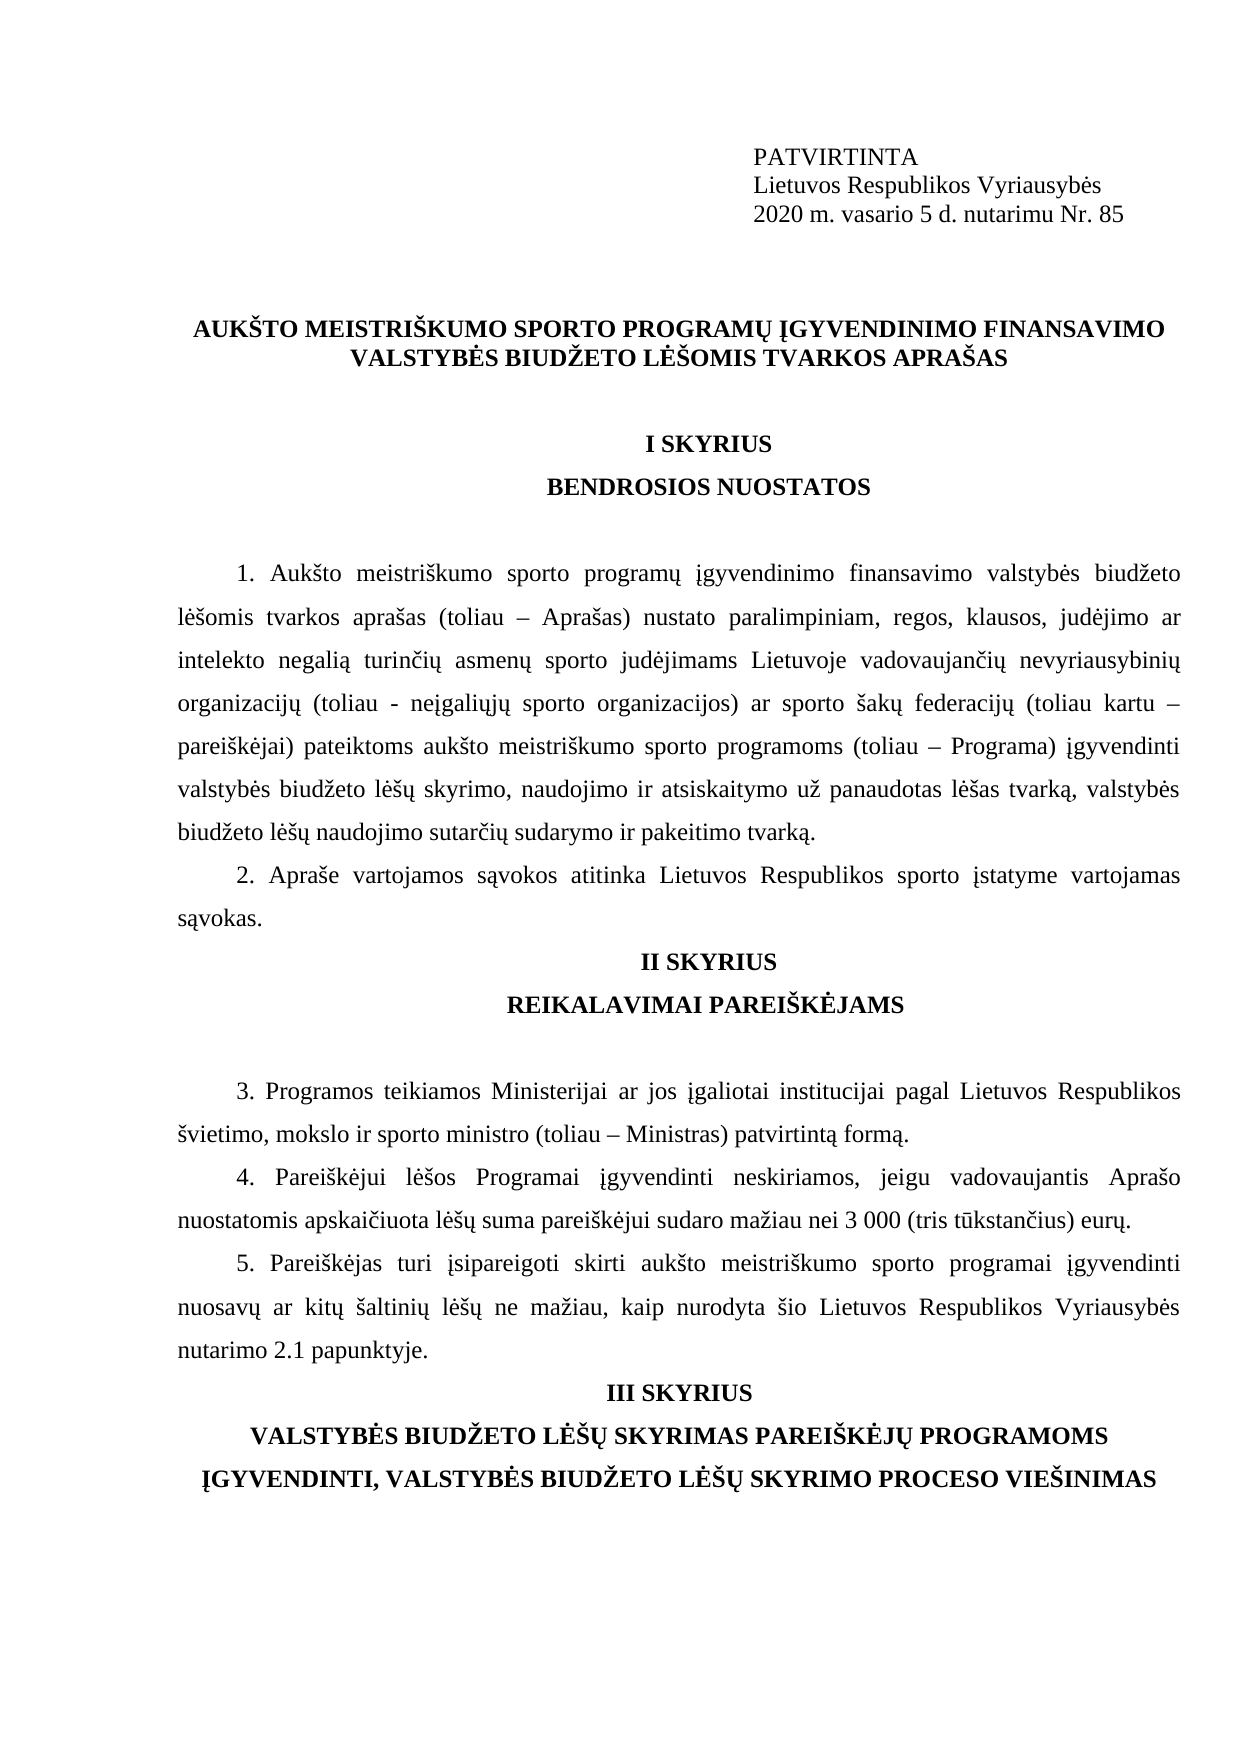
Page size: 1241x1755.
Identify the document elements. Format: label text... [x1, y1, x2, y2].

text I SKYRIUS [177, 429, 1181, 458]
text 5. Pareiškėjas turi įsipareigoti skirti aukšto meistriškumo sporto programai įgyvendinti nuosavų ar kitų šaltinių lėšų ne mažiau, kaip nurodyta šio Lietuvos Respublikos Vyriausybės nutarimo 2.1 papunktyje. [177, 1248, 1181, 1363]
text Patvirtinta [753, 142, 1181, 170]
text 2020 m. vasario 5 d. nutarimu Nr. 85 [753, 199, 1196, 228]
text II SKYRIUS [177, 947, 1181, 975]
text VALSTYBĖS BIUDŽETO LĖŠŲ SKYRIMAS PAREIŠKĖJŲ PROGRAMOMS ĮGYVENDINTI, VALSTYBĖS BIUDŽETO LĖŠŲ SKYRIMO PROCESO VIEŠINIMAS [177, 1421, 1181, 1493]
text Lietuvos Respublikos Vyriausybės [753, 170, 1181, 199]
text Aukšto meistriškumo sporto programų ĮGYVENDINIMO finansavimo valstybės biudžeto lėšomis TVARKOS aprašas [177, 314, 1181, 372]
text 3. Programos teikiamos Ministerijai ar jos įgaliotai institucijai pagal Lietuvos Respublikos švietimo, mokslo ir sporto ministro (toliau – Ministras) patvirtintą formą. [177, 1076, 1181, 1148]
text 4. Pareiškėjui lėšos Programai įgyvendinti neskiriamos, jeigu vadovaujantis Aprašo nuostatomis apskaičiuota lėšų suma pareiškėjui sudaro mažiau nei 3 000 (tris tūkstančius) eurų. [177, 1162, 1181, 1234]
text 1. Aukšto meistriškumo sporto programų įgyvendinimo finansavimo valstybės biudžeto lėšomis tvarkos aprašas (toliau – Aprašas) nustato paralimpiniam, regos, klausos, judėjimo ar intelekto negalią turinčių asmenų sporto judėjimams Lietuvoje vadovaujančių nevyriausybinių organizacijų (toliau - neįgaliųjų sporto organizacijos) ar sporto šakų federacijų (toliau kartu – pareiškėjai) pateiktoms aukšto meistriškumo sporto programoms (toliau – Programa) įgyvendinti valstybės biudžeto lėšų skyrimo, naudojimo ir atsiskaitymo už panaudotas lėšas tvarką, valstybės biudžeto lėšų naudojimo sutarčių sudarymo ir pakeitimo tvarką. [177, 558, 1181, 846]
text BENDROSIOS NUOSTATOS [177, 472, 1181, 501]
text REIKALAVIMAI PAREIŠKĖJAMS [177, 990, 1181, 1018]
text 2. Apraše vartojamos sąvokos atitinka Lietuvos Respublikos sporto įstatyme vartojamas sąvokas. [177, 860, 1181, 932]
text III SKYRIUS [177, 1378, 1181, 1407]
